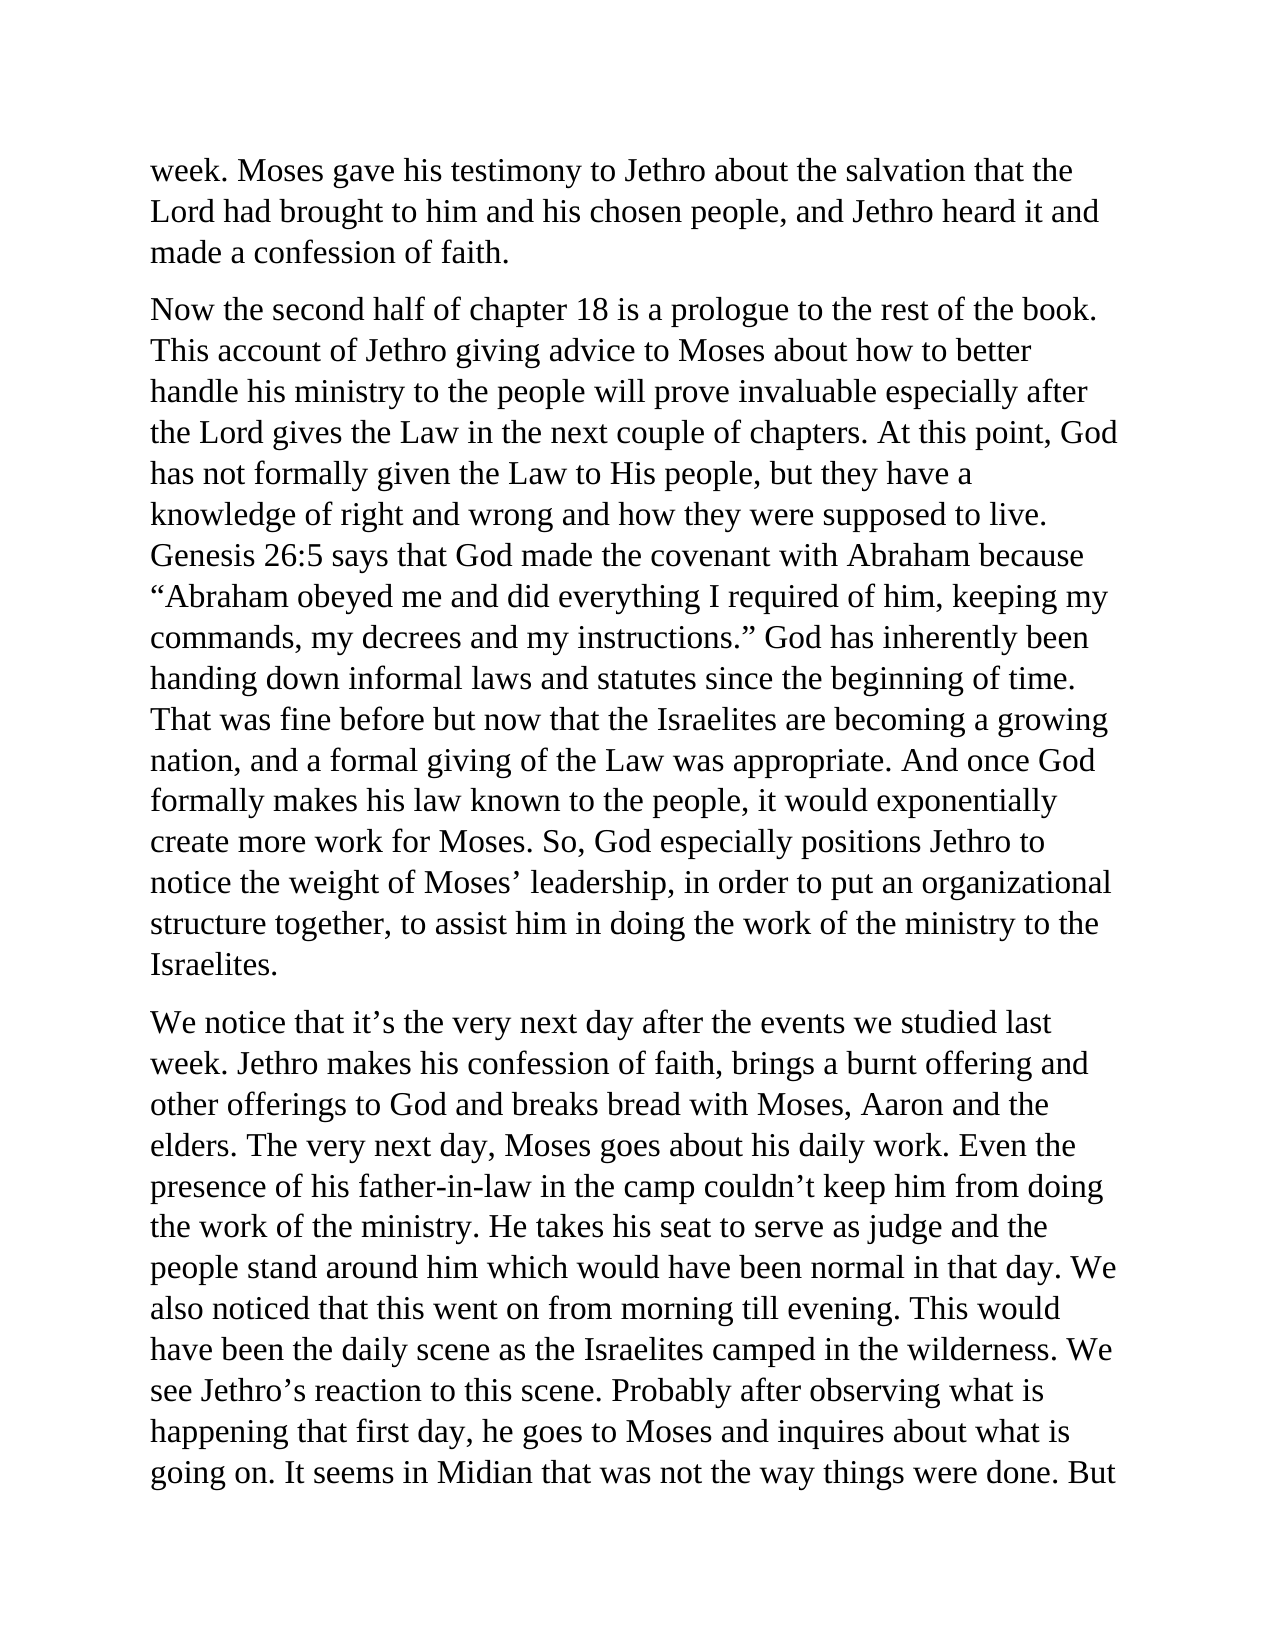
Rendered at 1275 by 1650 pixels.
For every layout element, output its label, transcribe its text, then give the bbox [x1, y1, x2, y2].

text We notice that it’s the very next day after the events we studied last week. Jethro makes his confession of faith, brings a burnt offering and other offerings to God and breaks bread with Moses, Aaron and the elders. The very next day, Moses goes about his daily work. Even the presence of his father-in-law in the camp couldn’t keep him from doing the work of the ministry. He takes his seat to serve as judge and the people stand around him which would have been normal in that day. We also noticed that this went on from morning till evening. This would have been the daily scene as the Israelites camped in the wilderness. We see Jethro’s reaction to this scene. Probably after observing what is happening that first day, he goes to Moses and inquires about what is going on. It seems in Midian that was not the way things were done. But [150, 1002, 1125, 1491]
text week. Moses gave his testimony to Jethro about the salvation that the Lord had brought to him and his chosen people, and Jethro heard it and made a confession of faith. [150, 150, 1125, 270]
text Now the second half of chapter 18 is a prologue to the rest of the book. This account of Jethro giving advice to Moses about how to better handle his ministry to the people will prove invaluable especially after the Lord gives the Law in the next couple of chapters. At this point, God has not formally given the Law to His people, but they have a knowledge of right and wrong and how they were supposed to live. Genesis 26:5 says that God made the covenant with Abraham because “Abraham obeyed me and did everything I required of him, keeping my commands, my decrees and my instructions.” God has inherently been handing down informal laws and statutes since the beginning of time. That was fine before but now that the Israelites are becoming a growing nation, and a formal giving of the Law was appropriate. And once God formally makes his law known to the people, it would exponentially create more work for Moses. So, God especially positions Jethro to notice the weight of Moses’ leadership, in order to put an organizational structure together, to assist him in doing the work of the ministry to the Israelites. [150, 289, 1125, 983]
